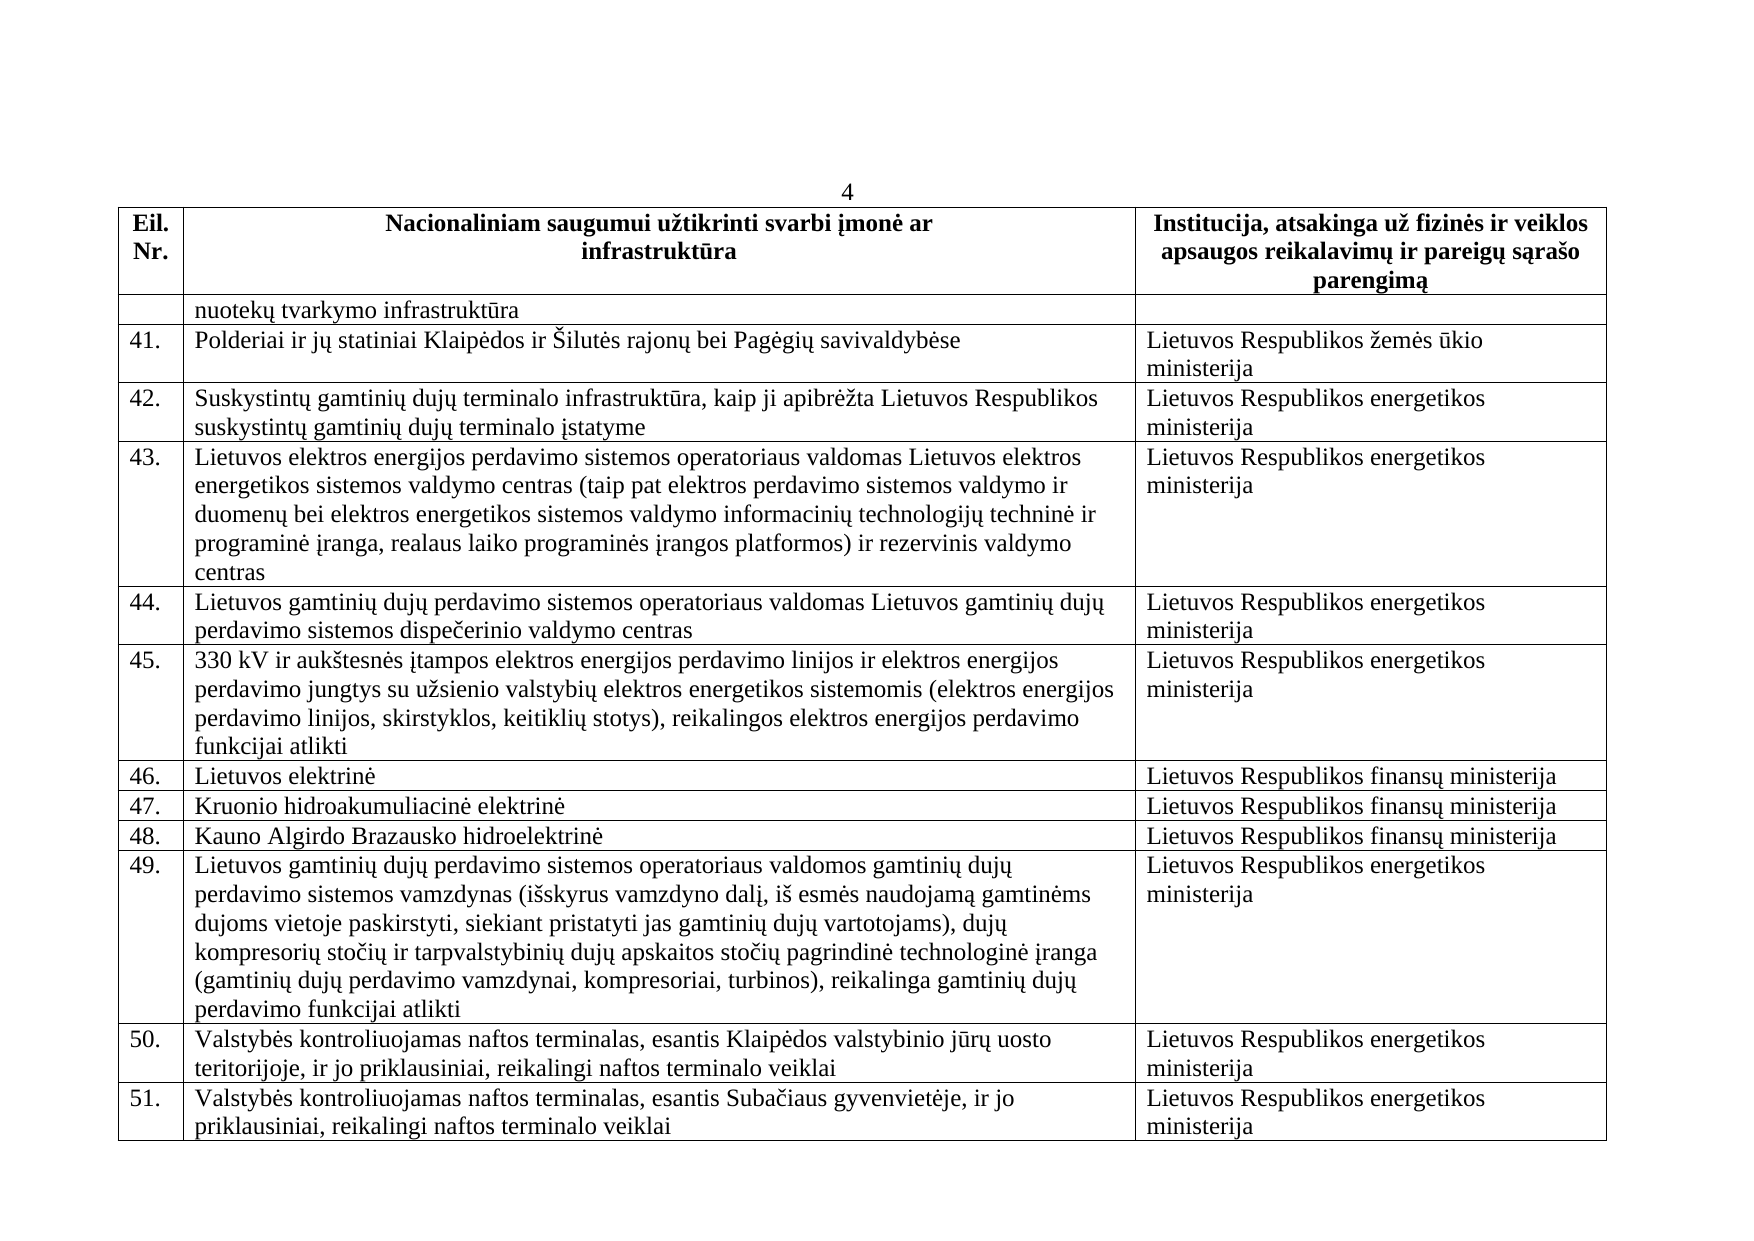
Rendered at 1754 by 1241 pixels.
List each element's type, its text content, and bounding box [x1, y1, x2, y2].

table_cell Lietuvos elektrinė [184, 761, 1135, 790]
table_cell 49. [119, 851, 183, 1023]
table_cell 43. [119, 442, 183, 586]
table_header Nacionaliniam saugumui užtikrinti svarbi įmonė ar infrastruktūra [184, 208, 1135, 294]
table_cell Suskystintų gamtinių dujų terminalo infrastruktūra, kaip ji apibrėžta Lietuvos Respublikos suskystintų gamtinių dujų terminalo įstatyme [184, 383, 1135, 441]
table_header Eil. Nr. [119, 208, 183, 294]
table_cell 46. [119, 761, 183, 790]
table_cell Lietuvos gamtinių dujų perdavimo sistemos operatoriaus valdomos gamtinių dujų perdavimo sistemos vamzdynas (išskyrus vamzdyno dalį, iš esmės naudojamą gamtinėms dujoms vietoje paskirstyti, siekiant pristatyti jas gamtinių dujų vartotojams), dujų kompresorių stočių ir tarpvalstybinių dujų apskaitos stočių pagrindinė technologinė įranga (gamtinių dujų perdavimo vamzdynai, kompresoriai, turbinos), reikalinga gamtinių dujų perdavimo funkcijai atlikti [184, 851, 1135, 1023]
table_cell 50. [119, 1024, 183, 1082]
table_cell nuotekų tvarkymo infrastruktūra [184, 295, 1135, 324]
table_cell Lietuvos Respublikos energetikos ministerija [1136, 1024, 1606, 1082]
table_cell Lietuvos Respublikos finansų ministerija [1136, 761, 1606, 790]
table_cell Lietuvos Respublikos finansų ministerija [1136, 791, 1606, 820]
table_cell [1136, 295, 1606, 324]
table_cell 51. [119, 1083, 183, 1140]
table_cell Kauno Algirdo Brazausko hidroelektrinė [184, 821, 1135, 849]
table_cell Valstybės kontroliuojamas naftos terminalas, esantis Subačiaus gyvenvietėje, ir jo priklausiniai, reikalingi naftos terminalo veiklai [184, 1083, 1135, 1140]
table_cell Lietuvos Respublikos energetikos ministerija [1136, 851, 1606, 1023]
table_cell Lietuvos Respublikos žemės ūkio ministerija [1136, 325, 1606, 382]
table_cell Lietuvos Respublikos finansų ministerija [1136, 821, 1606, 849]
table_cell [119, 295, 183, 324]
table_cell Lietuvos Respublikos energetikos ministerija [1136, 645, 1606, 760]
table_cell 41. [119, 325, 183, 382]
table_cell Kruonio hidroakumuliacinė elektrinė [184, 791, 1135, 820]
table_cell Lietuvos Respublikos energetikos ministerija [1136, 1083, 1606, 1140]
table_cell Valstybės kontroliuojamas naftos terminalas, esantis Klaipėdos valstybinio jūrų uosto teritorijoje, ir jo priklausiniai, reikalingi naftos terminalo veiklai [184, 1024, 1135, 1082]
table_cell Lietuvos gamtinių dujų perdavimo sistemos operatoriaus valdomas Lietuvos gamtinių dujų perdavimo sistemos dispečerinio valdymo centras [184, 587, 1135, 644]
table_cell 45. [119, 645, 183, 760]
table_cell 330 kV ir aukštesnės įtampos elektros energijos perdavimo linijos ir elektros energijos perdavimo jungtys su užsienio valstybių elektros energetikos sistemomis (elektros energijos perdavimo linijos, skirstyklos, keitiklių stotys), reikalingos elektros energijos perdavimo funkcijai atlikti [184, 645, 1135, 760]
table_header Institucija, atsakinga už fizinės ir veiklos apsaugos reikalavimų ir pareigų sąrašo parengimą [1136, 208, 1606, 294]
table_cell 44. [119, 587, 183, 644]
table_cell Lietuvos Respublikos energetikos ministerija [1136, 442, 1606, 586]
table_cell 42. [119, 383, 183, 441]
table_cell Polderiai ir jų statiniai Klaipėdos ir Šilutės rajonų bei Pagėgių savivaldybėse [184, 325, 1135, 382]
table_cell Lietuvos Respublikos energetikos ministerija [1136, 383, 1606, 441]
table_cell Lietuvos elektros energijos perdavimo sistemos operatoriaus valdomas Lietuvos elektros energetikos sistemos valdymo centras (taip pat elektros perdavimo sistemos valdymo ir duomenų bei elektros energetikos sistemos valdymo informacinių technologijų techninė ir programinė įranga, realaus laiko programinės įrangos platformos) ir rezervinis valdymo centras [184, 442, 1135, 586]
table_cell Lietuvos Respublikos energetikos ministerija [1136, 587, 1606, 644]
table_cell 48. [119, 821, 183, 849]
table_cell 47. [119, 791, 183, 820]
